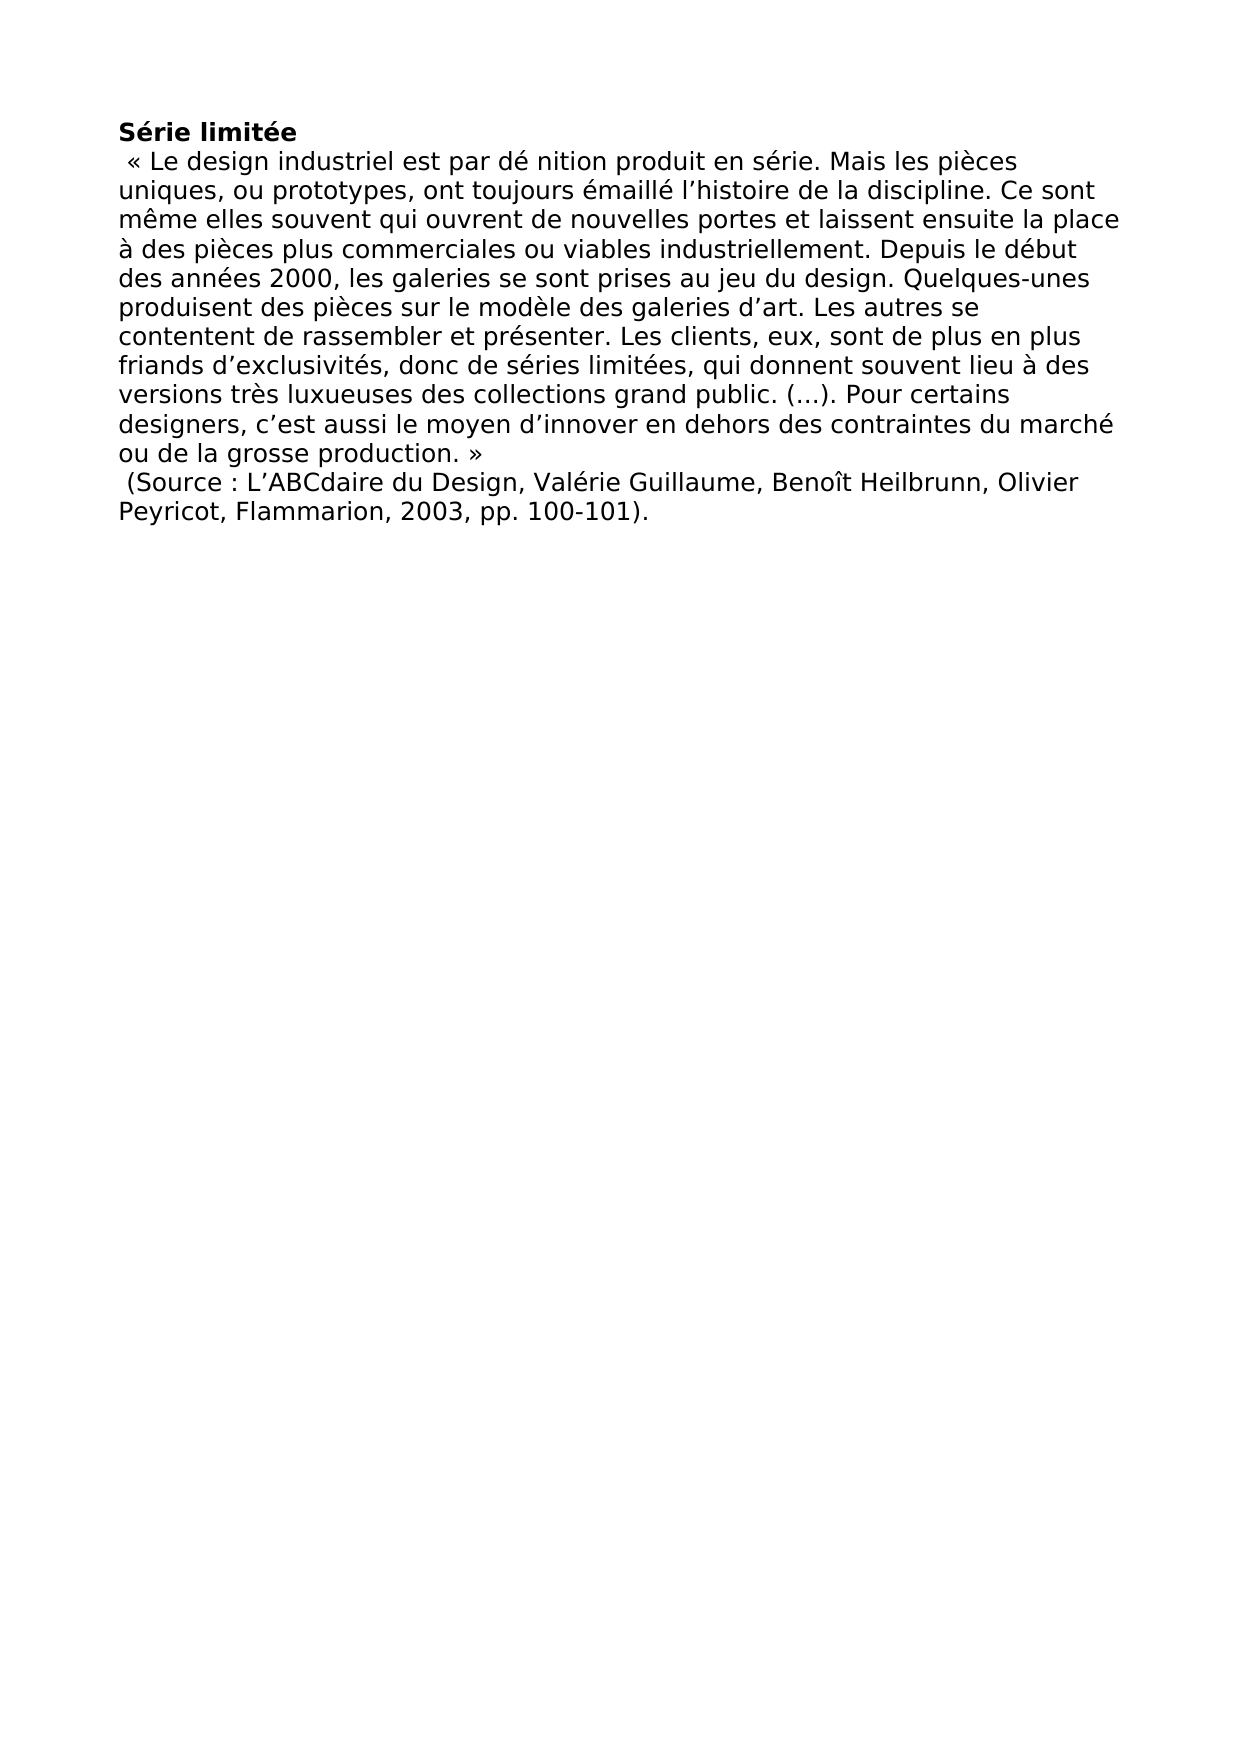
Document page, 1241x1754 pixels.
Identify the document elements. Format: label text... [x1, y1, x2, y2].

text Série limitée « Le design industriel est par dé nition produit en série. Mais les pièces uniques, ou prototypes, ont toujours émaillé l’histoire de la discipline. Ce sont même elles souvent qui ouvrent de nouvelles portes et laissent ensuite la place à des pièces plus commerciales ou viables industriellement. Depuis le début des années 2000, les galeries se sont prises au jeu du design. Quelques-unes produisent des pièces sur le modèle des galeries d’art. Les autres se contentent de rassembler et présenter. Les clients, eux, sont de plus en plus friands d’exclusivités, donc de séries limitées, qui donnent souvent lieu à des versions très luxueuses des collections grand public. (...). Pour certains designers, c’est aussi le moyen d’innover en dehors des contraintes du marché ou de la grosse production. » (Source : L’ABCdaire du Design, Valérie Guillaume, Benoît Heilbrunn, Olivier Peyricot, Flammarion, 2003, pp. 100-101). [118, 118, 1122, 526]
